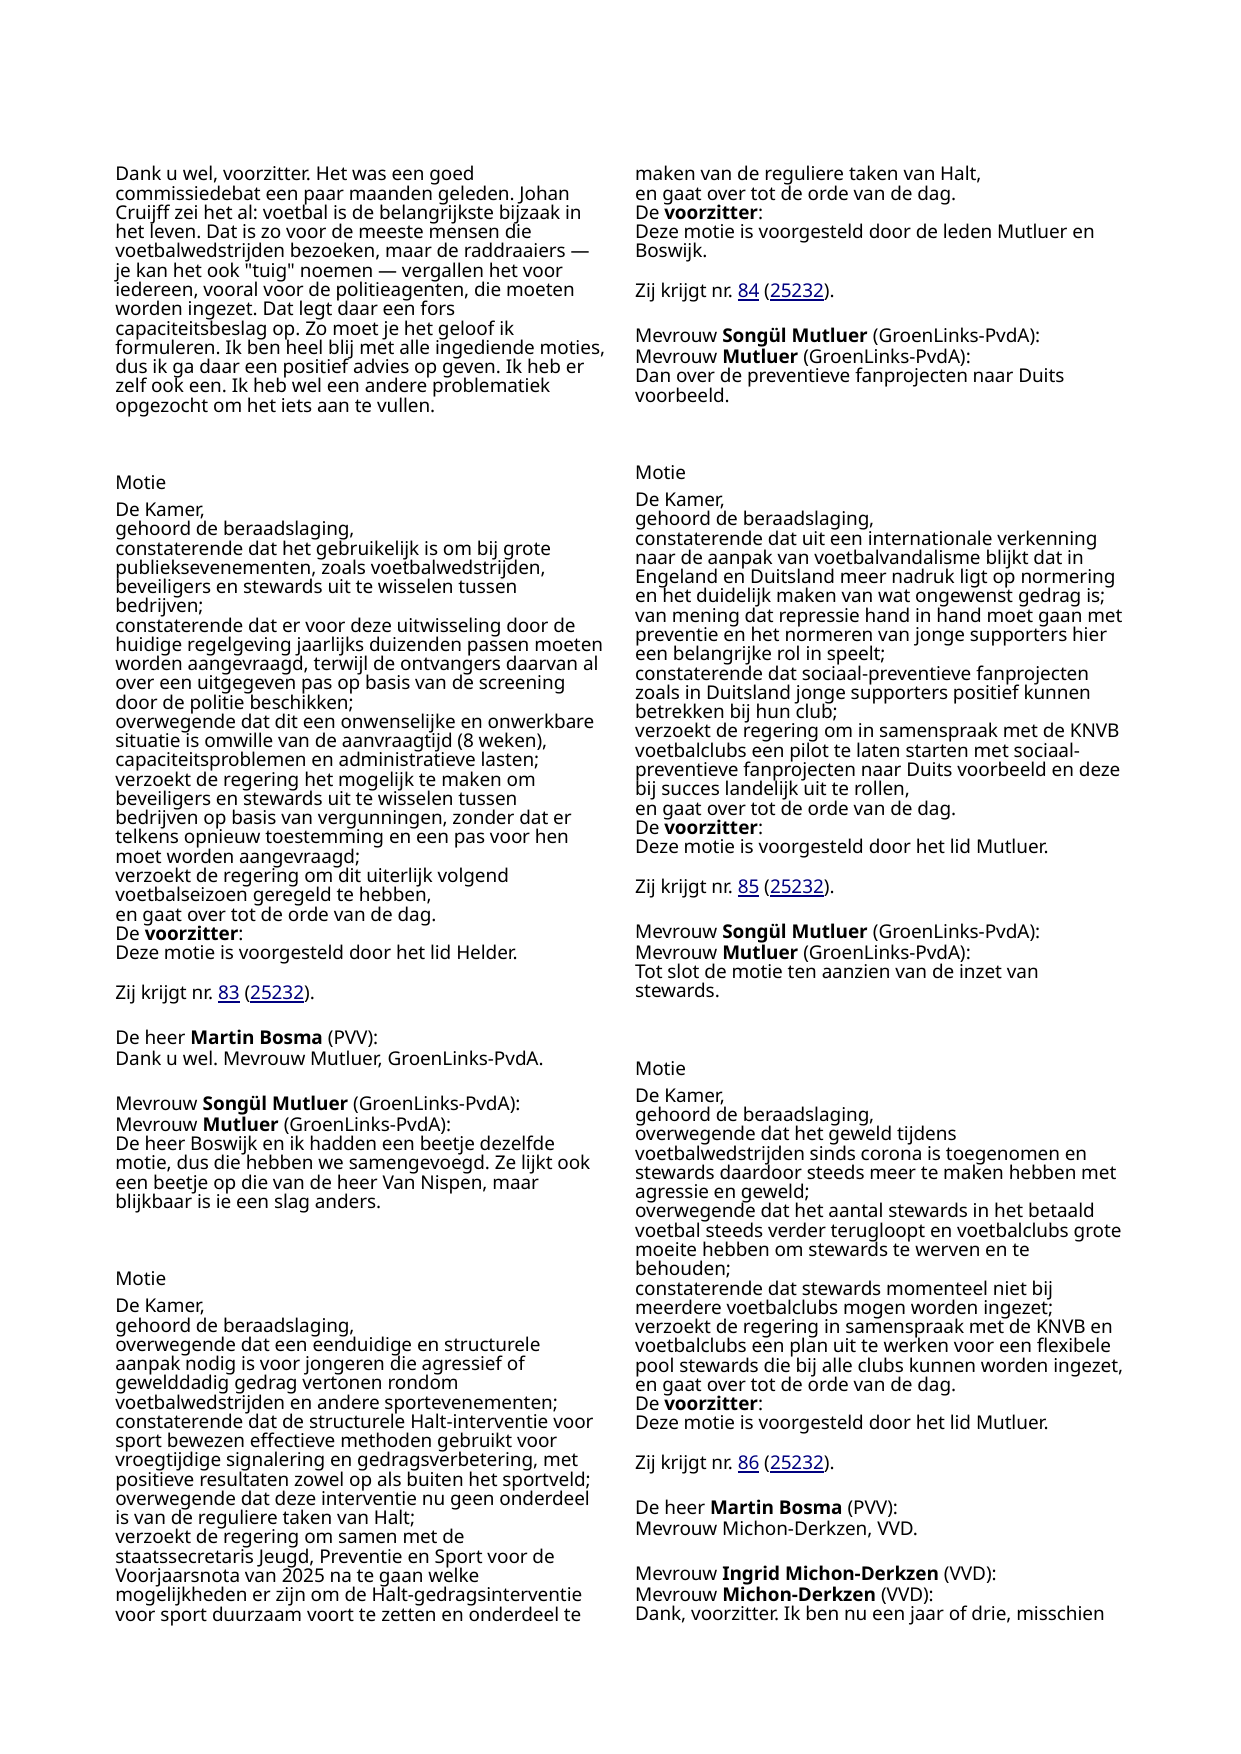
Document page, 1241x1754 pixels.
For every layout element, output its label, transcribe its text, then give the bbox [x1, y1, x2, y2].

text constaterende dat er voor deze uitwisseling door de huidige regelgeving jaarlijks duizenden passen moeten worden aangevraagd, terwijl de ontvangers daarvan al over een uitgegeven pas op basis van de screening door de politie beschikken; [115, 617, 605, 713]
text Deze motie is voorgesteld door het lid Mutluer. [635, 838, 1125, 857]
text overwegende dat een eenduidige en structurele aanpak nodig is voor jongeren die agressief of gewelddadig gedrag vertonen rondom voetbalwedstrijden en andere sportevenementen; [115, 1336, 605, 1413]
text Motie [635, 459, 1125, 485]
text Zij krijgt nr. 83 (25232). [115, 984, 605, 1003]
text constaterende dat stewards momenteel niet bij meerdere voetbalclubs mogen worden ingezet; [635, 1279, 1125, 1318]
text verzoekt de regering om in samenspraak met de KNVB voetbalclubs een pilot te laten starten met sociaal-preventieve fanprojecten naar Duits voorbeeld en deze bij succes landelijk uit te rollen, [635, 722, 1125, 799]
text verzoekt de regering om dit uiterlijk volgend voetbalseizoen geregeld te hebben, [115, 867, 605, 906]
text gehoord de beraadslaging, [635, 510, 1125, 530]
text Mevrouw Michon-Derkzen, VVD. [635, 1520, 1125, 1539]
text Tot slot de motie ten aanzien van de inzet van stewards. [635, 963, 1125, 1002]
text De voorzitter: [635, 819, 1125, 838]
text De Kamer, [635, 1087, 1125, 1106]
text De Kamer, [635, 491, 1125, 510]
text overwegende dat het geweld tijdens voetbalwedstrijden sinds corona is toegenomen en stewards daardoor steeds meer te maken hebben met agressie en geweld; [635, 1125, 1125, 1202]
text Dank u wel, voorzitter. Het was een goed commissiedebat een paar maanden geleden. Johan Cruijff zei het al: voetbal is de belangrijkste bijzaak in het leven. Dat is zo voor de meeste mensen die voetbalwedstrijden bezoeken, maar de raddraaiers — je kan het ook "tuig" noemen — vergallen het voor iedereen, vooral voor de politieagenten, die moeten worden ingezet. Dat legt daar een fors capaciteitsbeslag op. Zo moet je het geloof ik formuleren. Ik ben heel blij met alle ingediende moties, dus ik ga daar een positief advies op geven. Ik heb er zelf ook een. Ik heb wel een andere problematiek opgezocht om het iets aan te vullen. [115, 165, 605, 416]
text Zij krijgt nr. 84 (25232). [635, 282, 1125, 302]
text gehoord de beraadslaging, [635, 1106, 1125, 1125]
text Mevrouw Michon-Derkzen (VVD): [635, 1586, 1125, 1605]
text verzoekt de regering het mogelijk te maken om beveiligers en stewards uit te wisselen tussen bedrijven op basis van vergunningen, zonder dat er telkens opnieuw toestemming en een pas voor hen moet worden aangevraagd; [115, 771, 605, 867]
text overwegende dat dit een onwenselijke en onwerkbare situatie is omwille van de aanvraagtijd (8 weken), capaciteitsproblemen en administratieve lasten; [115, 713, 605, 771]
text Dank u wel. Mevrouw Mutluer, GroenLinks-PvdA. [115, 1050, 605, 1069]
text De voorzitter: [635, 1395, 1125, 1414]
text Dan over de preventieve fanprojecten naar Duits voorbeeld. [635, 367, 1125, 406]
text De Kamer, [115, 1297, 605, 1317]
text en gaat over tot de orde van de dag. [635, 184, 1125, 204]
text overwegende dat deze interventie nu geen onderdeel is van de reguliere taken van Halt; [115, 1490, 605, 1528]
text Motie [115, 1266, 605, 1291]
text maken van de reguliere taken van Halt, [635, 165, 1125, 184]
text van mening dat repressie hand in hand moet gaan met preventie en het normeren van jonge supporters hier een belangrijke rol in speelt; [635, 607, 1125, 664]
text Mevrouw Songül Mutluer (GroenLinks-PvdA): [635, 918, 1125, 944]
text Deze motie is voorgesteld door de leden Mutluer en Boswijk. [635, 223, 1125, 262]
text constaterende dat sociaal-preventieve fanprojecten zoals in Duitsland jonge supporters positief kunnen betrekken bij hun club; [635, 664, 1125, 722]
text Mevrouw Ingrid Michon-Derkzen (VVD): [635, 1560, 1125, 1586]
text Mevrouw Mutluer (GroenLinks-PvdA): [635, 944, 1125, 963]
text Mevrouw Mutluer (GroenLinks-PvdA): [115, 1116, 605, 1135]
text gehoord de beraadslaging, [115, 520, 605, 539]
text De Kamer, [115, 501, 605, 520]
text gehoord de beraadslaging, [115, 1317, 605, 1336]
text en gaat over tot de orde van de dag. [115, 906, 605, 925]
text en gaat over tot de orde van de dag. [635, 1376, 1125, 1395]
text Motie [635, 1055, 1125, 1081]
text Motie [115, 469, 605, 495]
text overwegende dat het aantal stewards in het betaald voetbal steeds verder terugloopt en voetbalclubs grote moeite hebben om stewards te werven en te behouden; [635, 1202, 1125, 1279]
text Deze motie is voorgesteld door het lid Mutluer. [635, 1414, 1125, 1434]
text Mevrouw Mutluer (GroenLinks-PvdA): [635, 348, 1125, 367]
text De voorzitter: [115, 925, 605, 944]
text constaterende dat de structurele Halt-interventie voor sport bewezen effectieve methoden gebruikt voor vroegtijdige signalering en gedragsverbetering, met positieve resultaten zowel op als buiten het sportveld; [115, 1413, 605, 1490]
text De heer Martin Bosma (PVV): [635, 1494, 1125, 1520]
text verzoekt de regering in samenspraak met de KNVB en voetbalclubs een plan uit te werken voor een flexibele pool stewards die bij alle clubs kunnen worden ingezet, [635, 1318, 1125, 1376]
text Dank, voorzitter. Ik ben nu een jaar of drie, misschien [635, 1605, 1125, 1624]
text De heer Boswijk en ik hadden een beetje dezelfde motie, dus die hebben we samengevoegd. Ze lijkt ook een beetje op die van de heer Van Nispen, maar blijkbaar is ie een slag anders. [115, 1135, 605, 1212]
text Zij krijgt nr. 85 (25232). [635, 878, 1125, 897]
text verzoekt de regering om samen met de staatssecretaris Jeugd, Preventie en Sport voor de Voorjaarsnota van 2025 na te gaan welke mogelijkheden er zijn om de Halt-gedragsinterventie voor sport duurzaam voort te zetten en onderdeel te [115, 1528, 605, 1625]
text Mevrouw Songül Mutluer (GroenLinks-PvdA): [635, 322, 1125, 348]
text Mevrouw Songül Mutluer (GroenLinks-PvdA): [115, 1090, 605, 1116]
text Zij krijgt nr. 86 (25232). [635, 1454, 1125, 1474]
text De voorzitter: [635, 204, 1125, 223]
text constaterende dat het gebruikelijk is om bij grote publieksevenementen, zoals voetbalwedstrijden, beveiligers en stewards uit te wisselen tussen bedrijven; [115, 539, 605, 617]
text constaterende dat uit een internationale verkenning naar de aanpak van voetbalvandalisme blijkt dat in Engeland en Duitsland meer nadruk ligt op normering en het duidelijk maken van wat ongewenst gedrag is; [635, 530, 1125, 607]
text Deze motie is voorgesteld door het lid Helder. [115, 944, 605, 963]
text en gaat over tot de orde van de dag. [635, 799, 1125, 819]
text De heer Martin Bosma (PVV): [115, 1024, 605, 1050]
